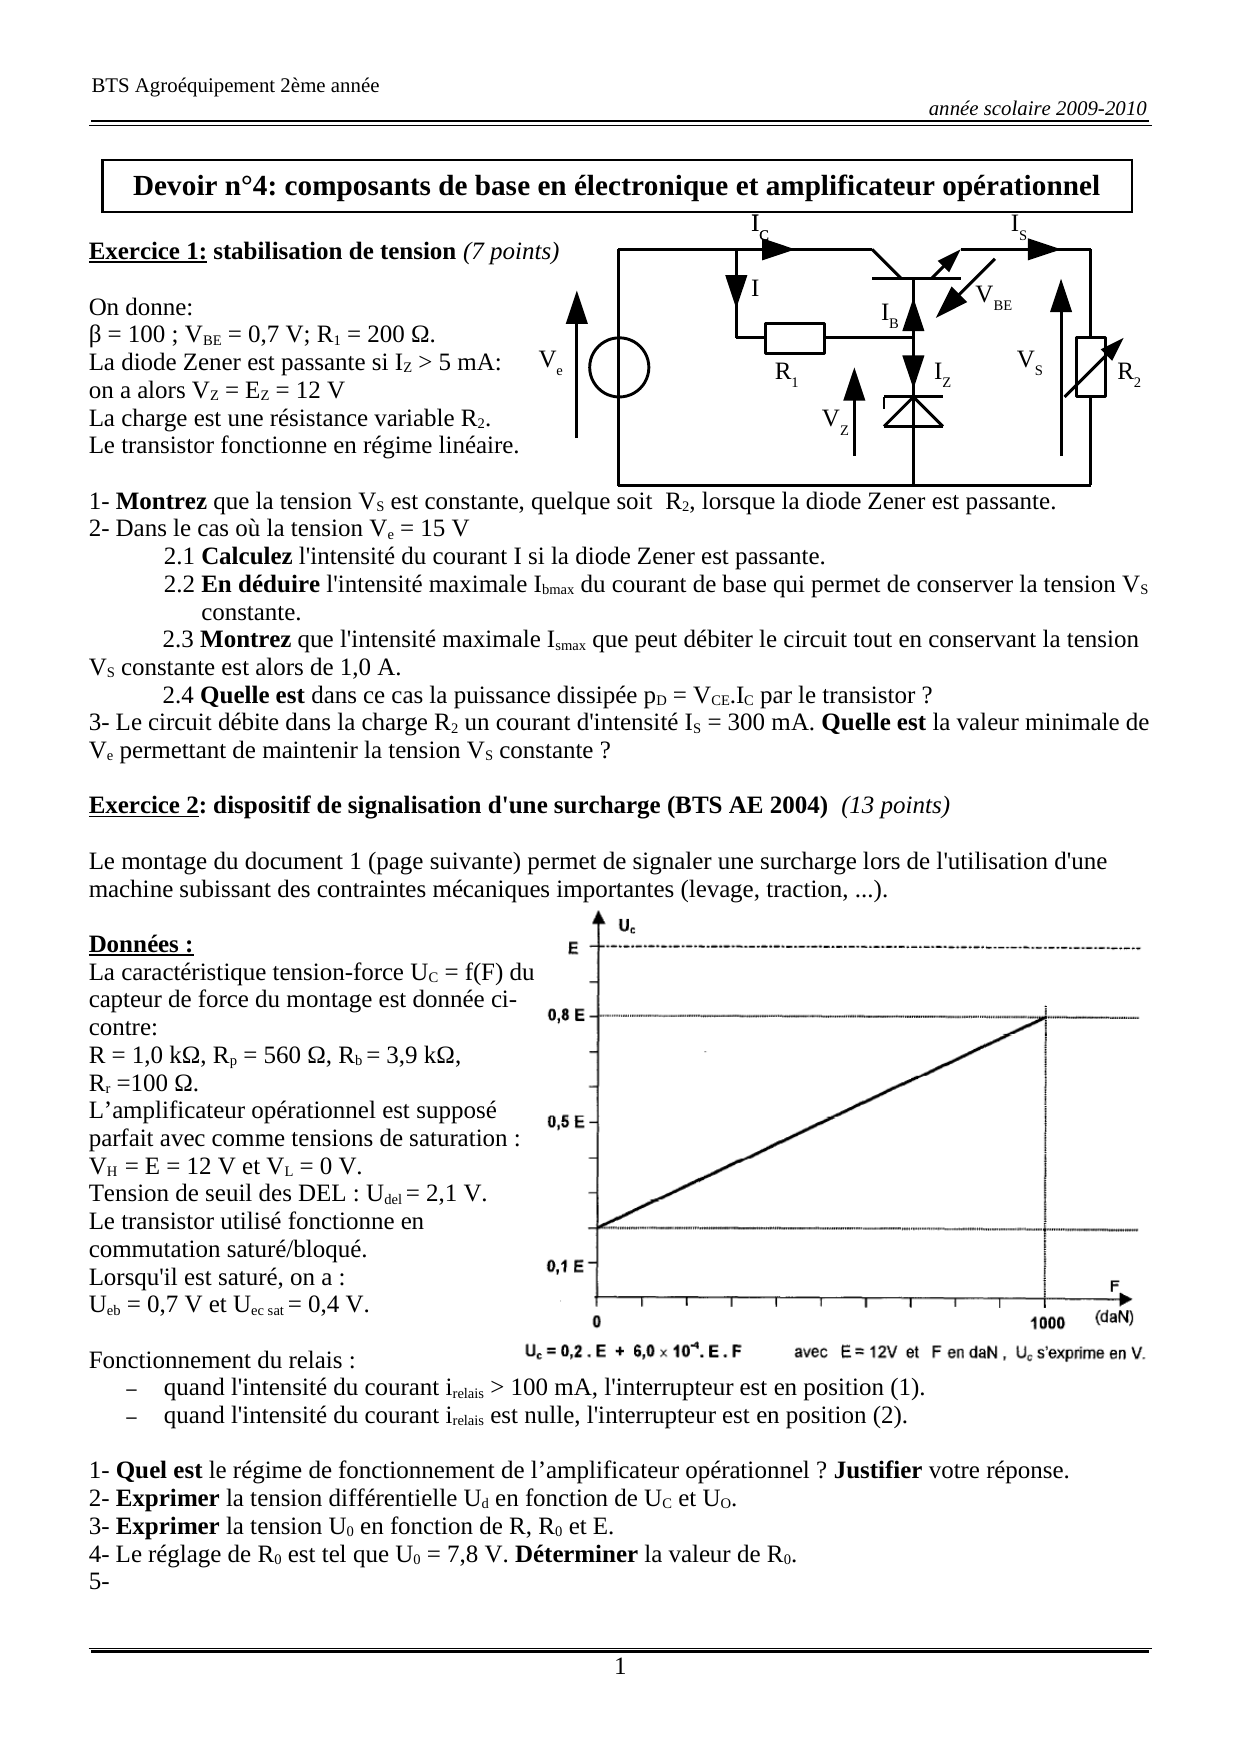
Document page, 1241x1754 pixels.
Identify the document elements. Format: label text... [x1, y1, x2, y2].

text Le transistor fonctionne en régime linéaire. [88, 431, 617, 459]
text L’amplificateur opérationnel est supposé parfait avec comme tensions de saturation : VH = E = 12 V et VL = 0 V. [88, 1096, 488, 1179]
text [915, 431, 1089, 459]
text La charge est une résistance variable R2. [1092, 404, 1152, 431]
text [768, 237, 1150, 265]
text Exercice 1: stabilisation de tension (7 points) [88, 237, 767, 265]
list Calculez l'intensité du courant I si la diode Zener est passante. [163, 542, 1152, 570]
text Lorsqu'il est saturé, on a : [88, 1263, 488, 1290]
text La caractéristique tension-force UC = f(F) du capteur de force du montage est donnée ci-contre: [88, 958, 488, 1041]
list En déduire l'intensité maximale Ibmax du courant de base qui permet de conserver la tension VS constante. [163, 570, 1152, 625]
text On donne: [578, 293, 617, 321]
text Exercice 2: dispositif de signalisation d'une surcharge (BTS AE 2004) (13 points) [88, 792, 1152, 819]
text 3- Le circuit débite dans la charge R2 un courant d'intensité IS = 300 mA. Quelle est la valeur minimale de Ve permettant de maintenir la tension VS constante ? [88, 708, 1152, 764]
text 4- Le réglage de R0 est tel que U0 = 7,8 V. Déterminer la valeur de R0. [88, 1540, 1152, 1567]
text β = 100 ; VBE = 0,7 V; R1 = 200 Ω. [915, 321, 1060, 348]
text On donne: [88, 293, 575, 321]
text La diode Zener est passante si IZ > 5 mA: [88, 348, 575, 376]
text 1- Quel est le régime de fonctionnement de l’amplificateur opérationnel ? Justifier votre réponse. [88, 1457, 1152, 1484]
text La charge est une résistance variable R2. [915, 404, 1060, 431]
text On donne: [1063, 293, 1089, 321]
text Ueb = 0,7 V et Uec sat = 0,4 V. [88, 1290, 488, 1318]
text on a alors VZ = EZ = 12 V [88, 376, 575, 404]
text on a alors VZ = EZ = 12 V [915, 376, 1060, 404]
text La diode Zener est passante si IZ > 5 mA: [1107, 348, 1152, 376]
text on a alors VZ = EZ = 12 V [620, 376, 853, 404]
text On donne: [915, 293, 1060, 321]
text 2- Exprimer la tension différentielle Ud en fonction de UC et UO. [88, 1484, 1152, 1512]
text 3- Exprimer la tension U0 en fonction de R, R0 et E. [88, 1512, 1152, 1540]
list quand l'intensité du courant irelais est nulle, l'interrupteur est en position (2). [126, 1401, 1152, 1429]
text La diode Zener est passante si IZ > 5 mA: [915, 348, 1060, 376]
text 2- Dans le cas où la tension Ve = 15 V [88, 514, 1152, 542]
text Rr =100 Ω. [88, 1069, 488, 1096]
text [738, 251, 884, 265]
text β = 100 ; VBE = 0,7 V; R1 = 200 Ω. [620, 321, 764, 348]
text La diode Zener est passante si IZ > 5 mA: [645, 348, 912, 376]
text On donne: [1092, 293, 1152, 321]
text La charge est une résistance variable R2. [88, 404, 575, 431]
text La charge est une résistance variable R2. [856, 404, 912, 431]
text β = 100 ; VBE = 0,7 V; R1 = 200 Ω. [738, 321, 912, 336]
text 1- Montrez que la tension VS est constante, quelque soit R2, lorsque la diode Zener est passante. [88, 487, 1152, 514]
text On donne: [620, 293, 735, 321]
text La charge est une résistance variable R2. [578, 404, 617, 431]
text β = 100 ; VBE = 0,7 V; R1 = 200 Ω. [767, 325, 823, 348]
text Devoir n°4: composants de base en électronique et amplificateur opérationnel [112, 170, 1122, 202]
list quand l'intensité du courant irelais > 100 mA, l'interrupteur est en position (1). [126, 1373, 1152, 1401]
text β = 100 ; VBE = 0,7 V; R1 = 200 Ω. [826, 339, 912, 348]
text Données : [88, 930, 488, 958]
text On donne: [738, 293, 912, 321]
text β = 100 ; VBE = 0,7 V; R1 = 200 Ω. [1092, 321, 1152, 348]
text Le montage du document 1 (page suivante) permet de signaler une surcharge lors de l'utilisation d'une machine subissant des contraintes mécaniques importantes (levage, traction, ...). [88, 847, 1152, 902]
text β = 100 ; VBE = 0,7 V; R1 = 200 Ω. [578, 321, 617, 348]
text Fonctionnement du relais : [88, 1346, 488, 1373]
text on a alors VZ = EZ = 12 V [856, 376, 912, 404]
text Tension de seuil des DEL : Udel = 2,1 V. [88, 1179, 488, 1207]
text [1092, 431, 1152, 459]
text R = 1,0 kΩ, Rp = 560 Ω, Rb = 3,9 kΩ, [88, 1041, 488, 1069]
text on a alors VZ = EZ = 12 V [1092, 376, 1152, 404]
text [620, 431, 912, 459]
text Le transistor utilisé fonctionne en commutation saturé/bloqué. [88, 1207, 488, 1263]
text β = 100 ; VBE = 0,7 V; R1 = 200 Ω. [88, 321, 575, 348]
text La charge est une résistance variable R2. [620, 404, 853, 431]
text 2.4 Quelle est dans ce cas la puissance dissipée pD = VCE.IC par le transistor ? [88, 681, 1152, 708]
text 5- [88, 1567, 1152, 1595]
text 2.3 Montrez que l'intensité maximale Ismax que peut débiter le circuit tout en conservant la tension VS constante est alors de 1,0 A. [88, 625, 1152, 681]
text β = 100 ; VBE = 0,7 V; R1 = 200 Ω. [1063, 321, 1089, 348]
text on a alors VZ = EZ = 12 V [578, 376, 617, 404]
